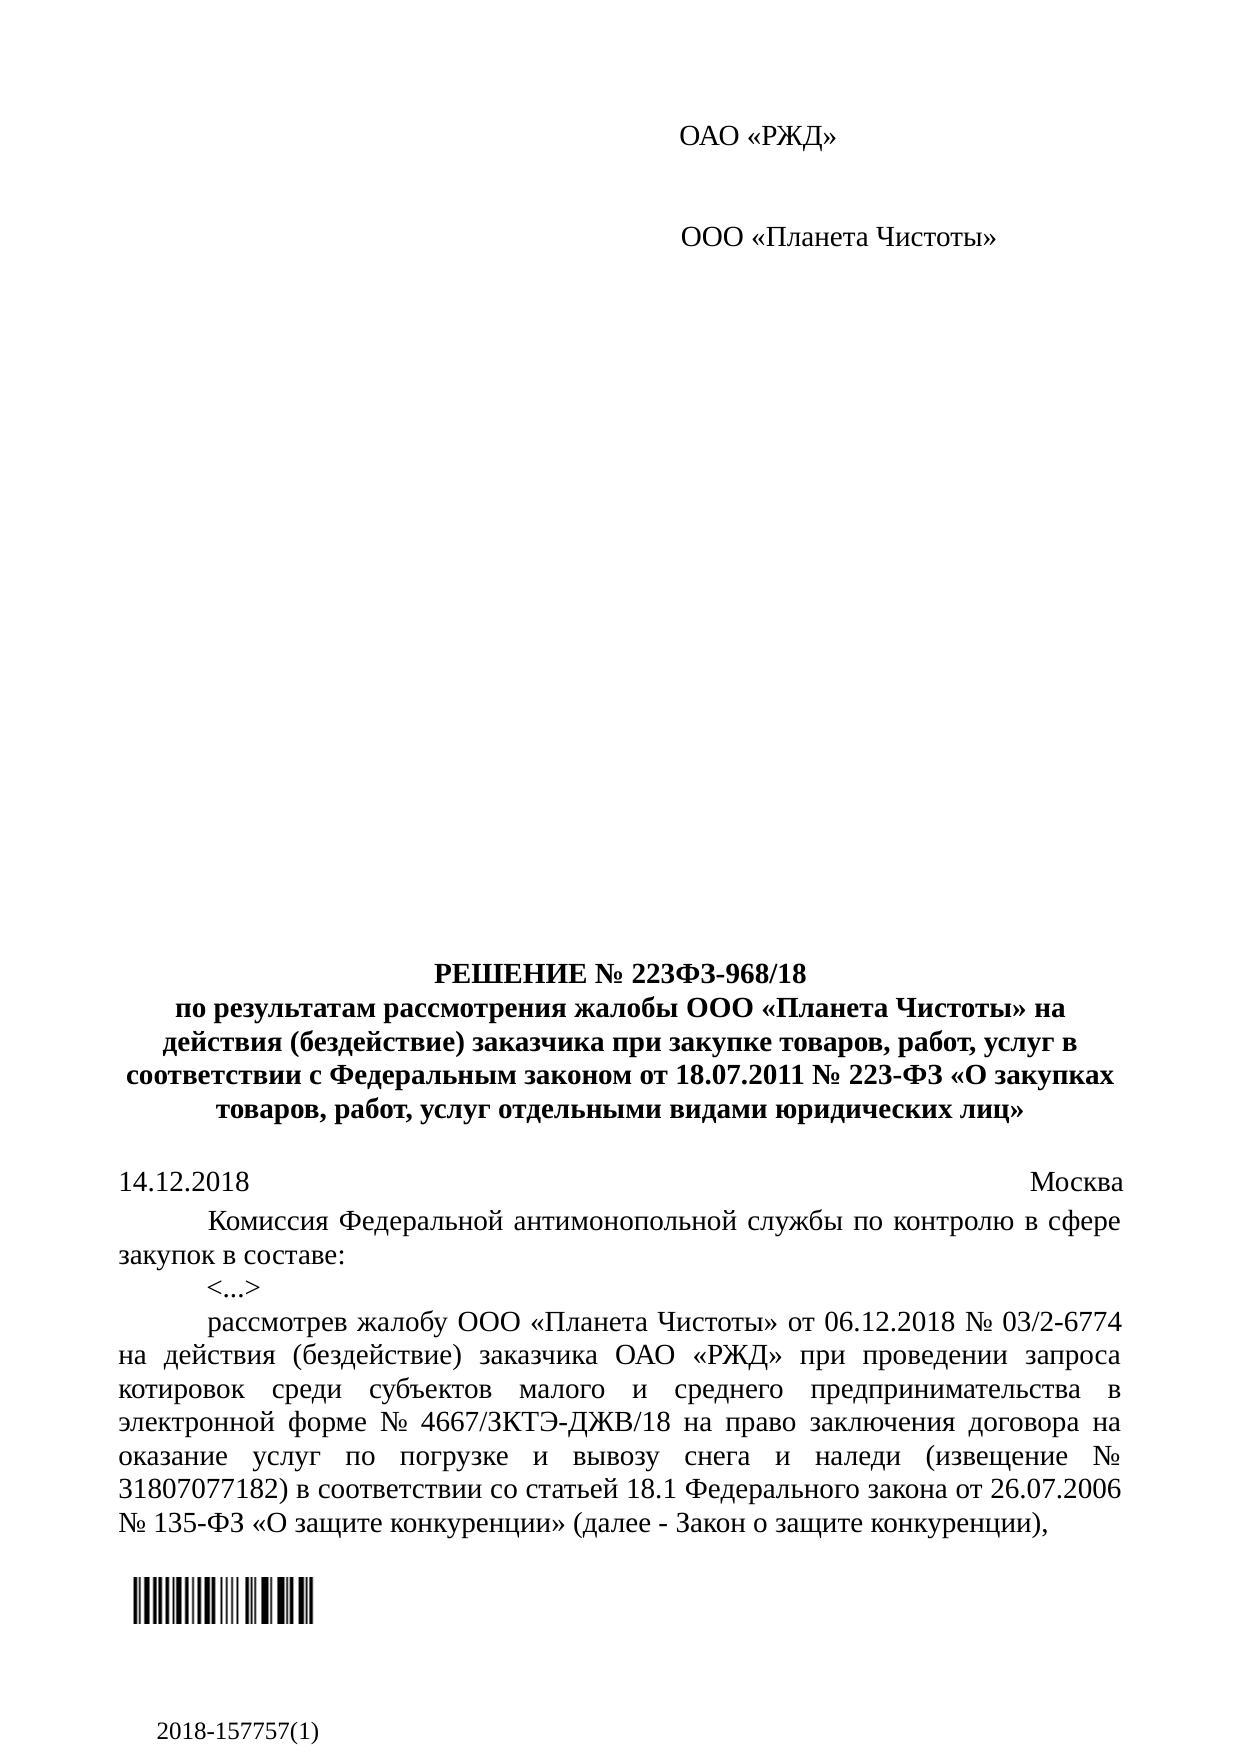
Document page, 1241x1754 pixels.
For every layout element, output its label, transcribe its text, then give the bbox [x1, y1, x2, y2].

text ОАО «РЖД» [679, 118, 1122, 152]
text <...> [118, 1270, 1122, 1304]
text РЕШЕНИЕ № 223ФЗ-968/18 [118, 957, 1122, 990]
text ООО «Планета Чистоты» [681, 219, 1122, 252]
text 14.12.2018 Москва [118, 1164, 1130, 1197]
text рассмотрев жалобу ООО «Планета Чистоты» от 06.12.2018 № 03/2-6774 на действия (бездействие) заказчика ОАО «РЖД» при проведении запроса котировок среди субъектов малого и среднего предпринимательства в электронной форме № 4667/ЗКТЭ-ДЖВ/18 на право заключения договора на оказание услуг по погрузке и вывозу снега и наледи (извещение № 31807077182) в соответствии со статьей 18.1 Федерального закона от 26.07.2006 № 135-ФЗ «О защите конкуренции» (далее - Закон о защите конкуренции), [118, 1304, 1122, 1539]
text Комиссия Федеральной антимонопольной службы по контролю в сфере закупок в составе: [118, 1203, 1122, 1270]
picture [118, 1577, 331, 1624]
text по результатам рассмотрения жалобы ООО «Планета Чистоты» на действия (бездействие) заказчика при закупке товаров, работ, услуг в соответствии с Федеральным законом от 18.07.2011 № 223-ФЗ «О закупках товаров, работ, услуг отдельными видами юридических лиц» [118, 990, 1122, 1124]
